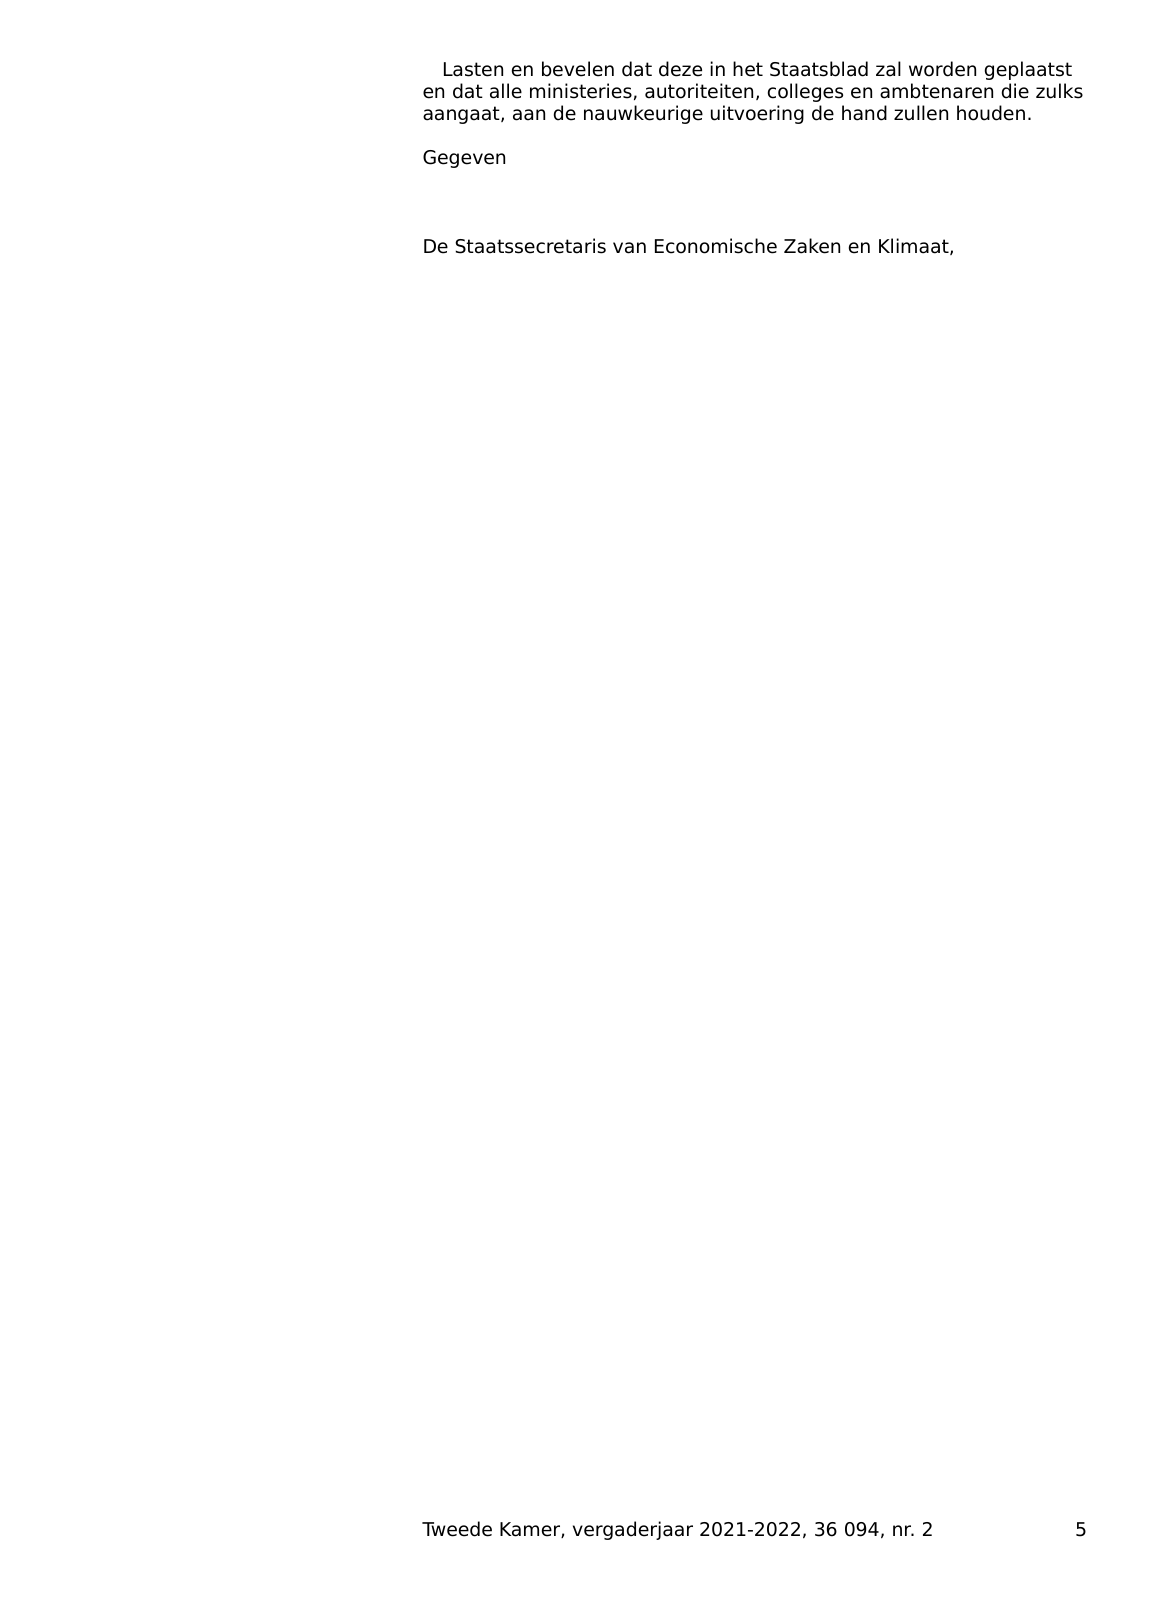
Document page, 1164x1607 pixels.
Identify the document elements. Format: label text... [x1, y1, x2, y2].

text Gegeven [422, 147, 1087, 169]
text Lasten en bevelen dat deze in het Staatsblad zal worden geplaatst en dat alle ministeries, autoriteiten, colleges en ambtenaren die zulks aangaat, aan de nauwkeurige uitvoering de hand zullen houden. [422, 59, 1087, 125]
text De Staatssecretaris van Economische Zaken en Klimaat, [422, 236, 1087, 258]
